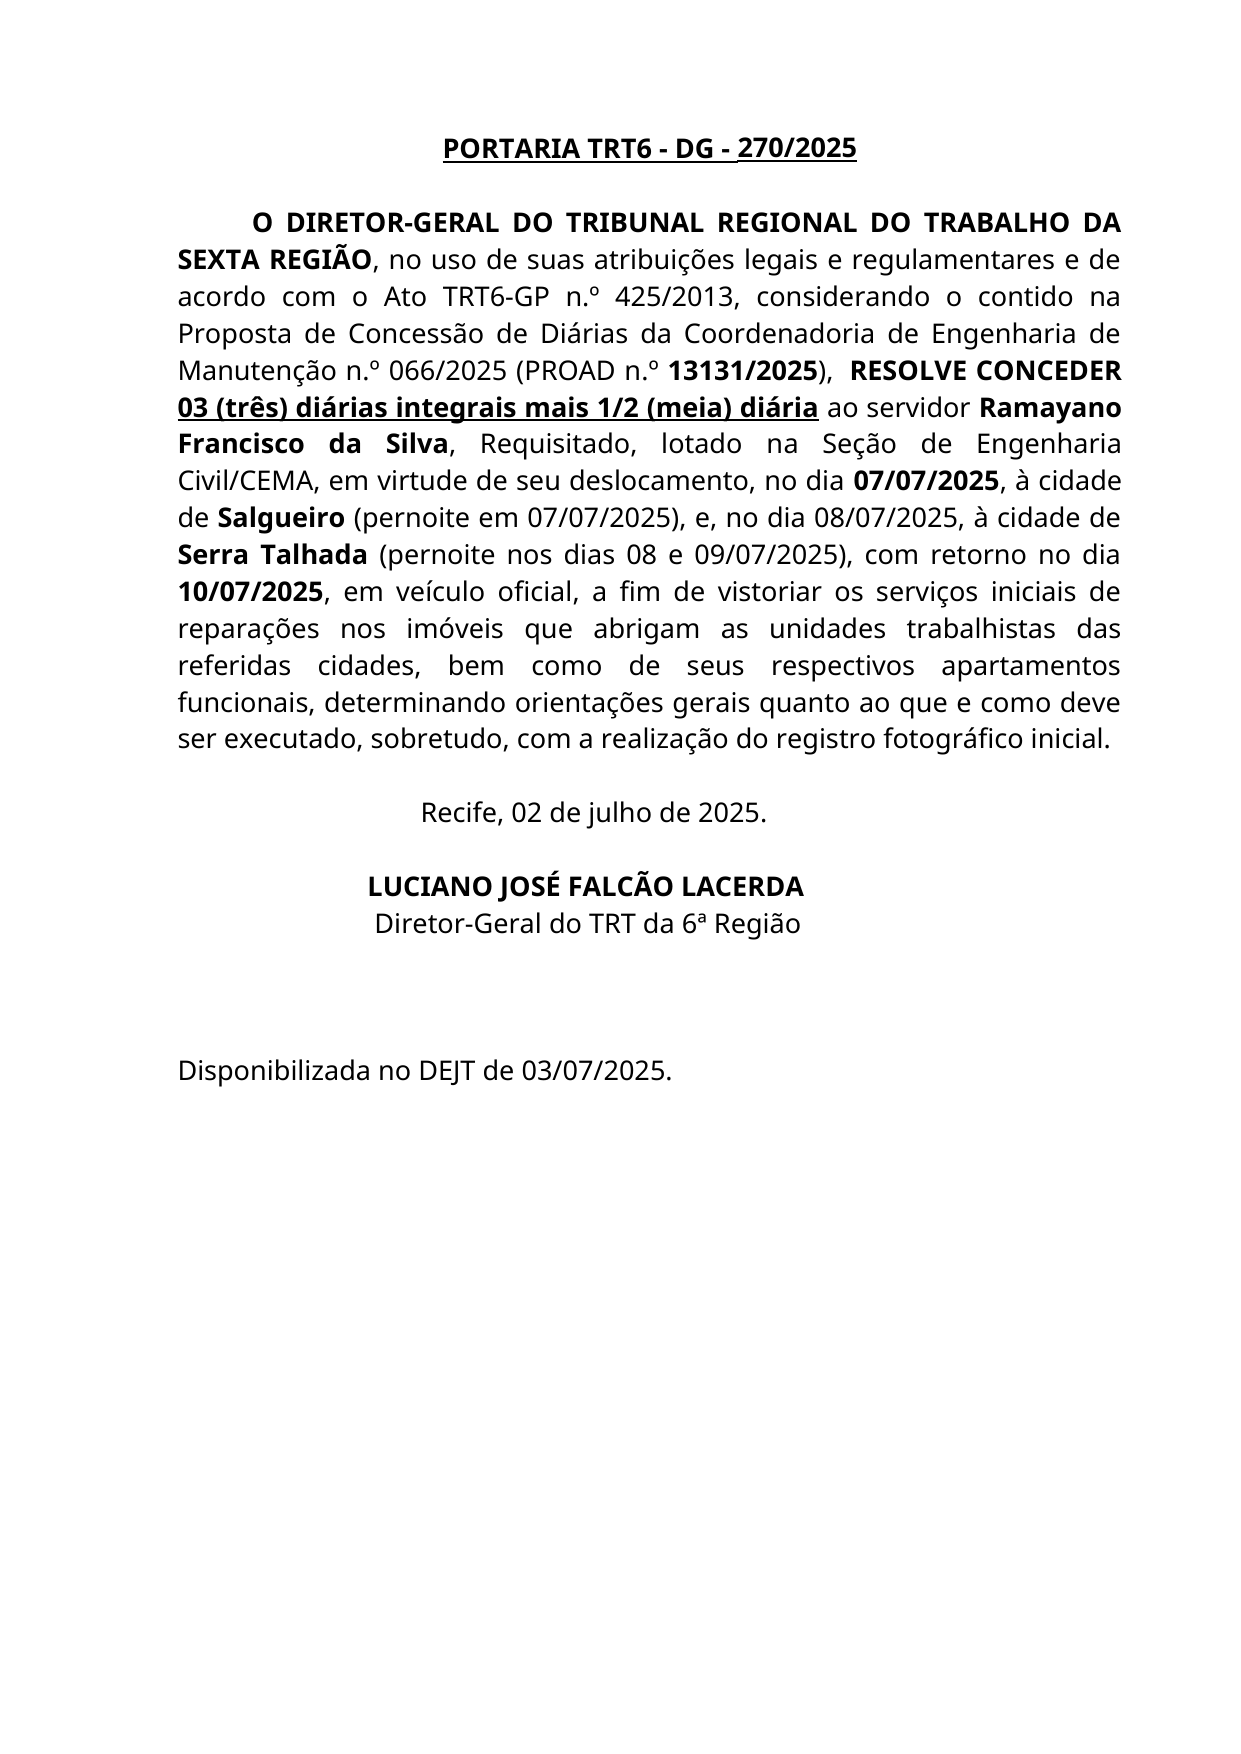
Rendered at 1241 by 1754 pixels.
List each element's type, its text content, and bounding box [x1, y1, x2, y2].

text O DIRETOR-GERAL DO TRIBUNAL REGIONAL DO TRABALHO DA SEXTA REGIÃO, no uso de suas atribuições legais e regulamentares e de acordo com o Ato TRT6-GP n.º 425/2013, considerando o contido na Proposta de Concessão de Diárias da Coordenadoria de Engenharia de Manutenção n.º 066/2025 (PROAD n.º 13131/2025), RESOLVE CONCEDER 03 (três) diárias integrais mais 1/2 (meia) diária ao servidor Ramayano Francisco da Silva, Requisitado, lotado na Seção de Engenharia Civil/CEMA, em virtude de seu deslocamento, no dia 07/07/2025, à cidade de Salgueiro (pernoite em 07/07/2025), e, no dia 08/07/2025, à cidade de Serra Talhada (pernoite nos dias 08 e 09/07/2025), com retorno no dia 10/07/2025, em veículo oficial, a fim de vistoriar os serviços iniciais de reparações nos imóveis que abrigam as unidades trabalhistas das referidas cidades, bem como de seus respectivos apartamentos funcionais, determinando orientações gerais quanto ao que e como deve ser executado, sobretudo, com a realização do registro fotográfico inicial. [177, 204, 1122, 757]
text Diretor-Geral do TRT da 6ª Região [177, 904, 1122, 941]
text LUCIANO JOSÉ FALCÃO LACERDA [177, 867, 1122, 904]
text Disponibilizada no DEJT de 03/07/2025. [177, 1052, 1122, 1089]
text PORTARIA TRT6 - DG - 270/2025 [177, 129, 1122, 167]
text Recife, 02 de julho de 2025. [177, 794, 1122, 831]
